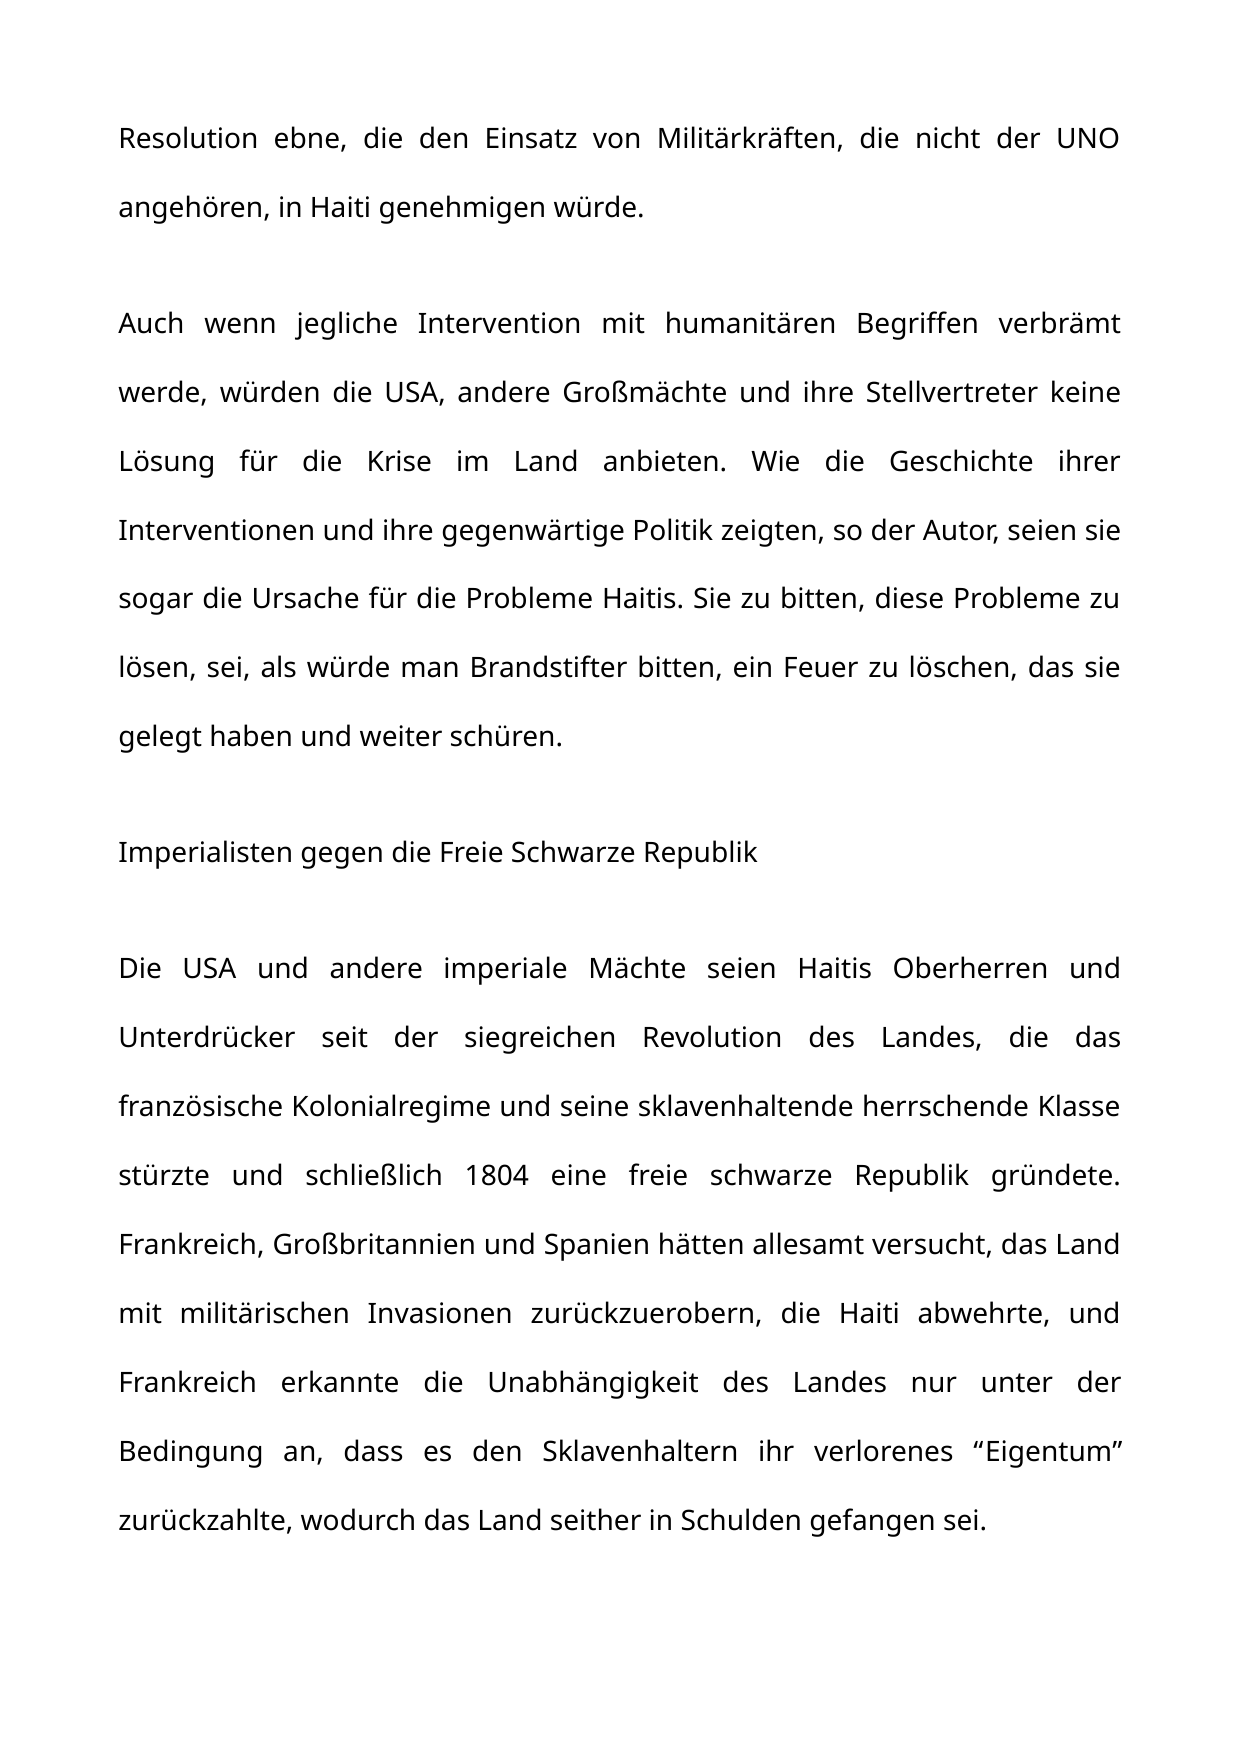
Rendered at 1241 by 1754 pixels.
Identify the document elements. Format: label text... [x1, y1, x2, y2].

text Die USA und andere imperiale Mächte seien Haitis Oberherren und Unterdrücker seit der siegreichen Revolution des Landes, die das französische Kolonialregime und seine sklavenhaltende herrschende Klasse stürzte und schließlich 1804 eine freie schwarze Republik gründete. Frankreich, Großbritannien und Spanien hätten allesamt versucht, das Land mit militärischen Invasionen zurückzuerobern, die Haiti abwehrte, und Frankreich erkannte die Unabhängigkeit des Landes nur unter der Bedingung an, dass es den Sklavenhaltern ihr verlorenes “Eigentum” zurückzahlte, wodurch das Land seither in Schulden gefangen sei. [118, 948, 1122, 1538]
text Imperialisten gegen die Freie Schwarze Republik [118, 832, 1122, 871]
text Auch wenn jegliche Intervention mit humanitären Begriffen verbrämt werde, würden die USA, andere Großmächte und ihre Stellvertreter keine Lösung für die Krise im Land anbieten. Wie die Geschichte ihrer Interventionen und ihre gegenwärtige Politik zeigten, so der Autor, seien sie sogar die Ursache für die Probleme Haitis. Sie zu bitten, diese Probleme zu lösen, sei, als würde man Brandstifter bitten, ein Feuer zu löschen, das sie gelegt haben und weiter schüren. [118, 303, 1122, 755]
text Resolution ebne, die den Einsatz von Militärkräften, die nicht der UNO angehören, in Haiti genehmigen würde. [118, 118, 1122, 225]
